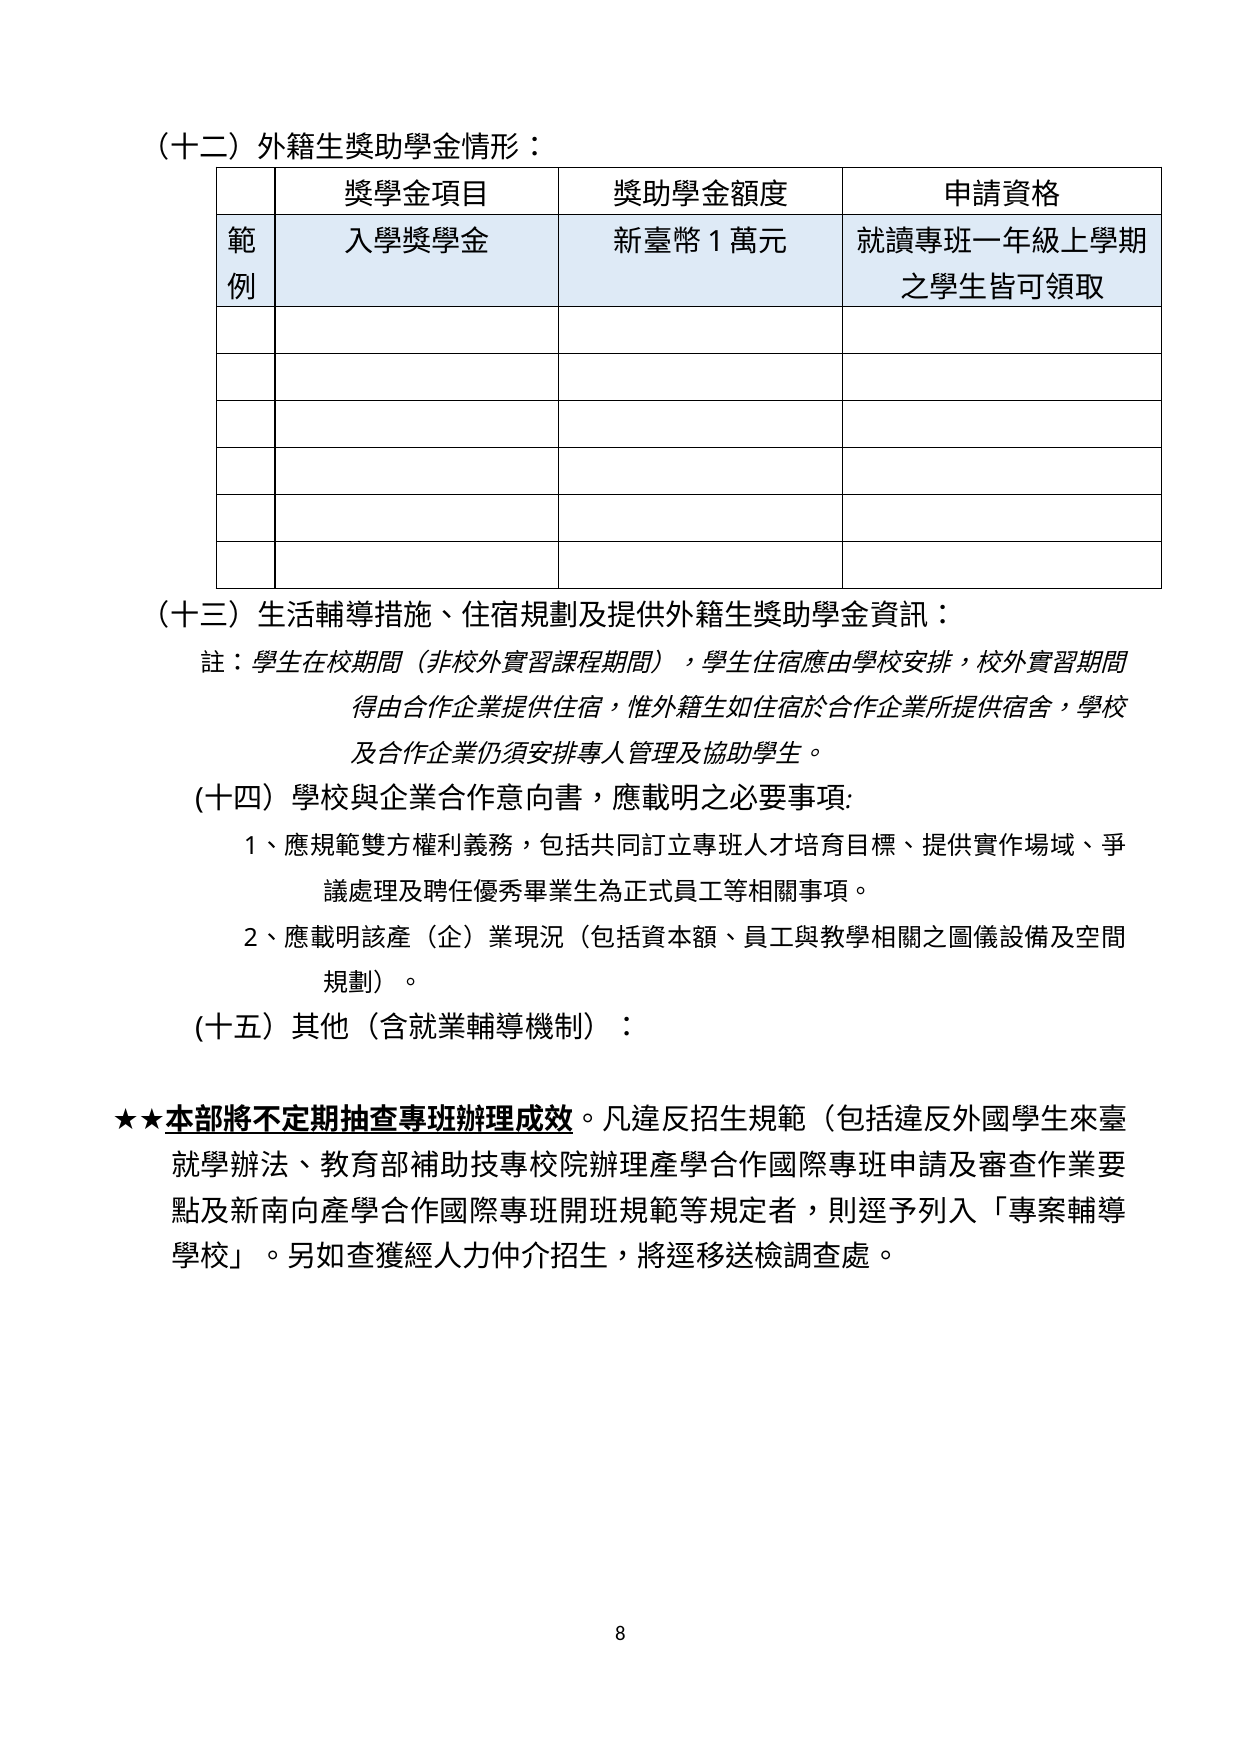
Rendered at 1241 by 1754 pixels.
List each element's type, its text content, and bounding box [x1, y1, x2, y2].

table_cell [559, 354, 842, 400]
table_cell [217, 448, 274, 494]
table_cell 新臺幣1萬元 [559, 215, 842, 306]
table_cell [843, 354, 1161, 400]
table_cell [843, 542, 1161, 587]
text 註：學生在校期間（非校外實習課程期間），學生住宿應由學校安排，校外實習期間得由合作企業提供住宿，惟外籍生如住宿於合作企業所提供宿舍，學校及合作企業仍須安排專人管理及協助學生。 [87, 634, 1128, 772]
table_cell [217, 495, 274, 541]
text (十五）其他（含就業輔導機制）： [187, 1001, 1128, 1047]
table_cell [559, 542, 842, 587]
text 1、應規範雙方權利義務，包括共同訂立專班人才培育目標、提供實作場域、爭議處理及聘任優秀畢業生為正式員工等相關事項。 [187, 818, 1128, 909]
text 2、應載明該產（企）業現況（包括資本額、員工與教學相關之圖儀設備及空間規劃）。 [187, 909, 1128, 1001]
table_header 獎助學金額度 [559, 168, 842, 213]
table_cell [843, 448, 1161, 494]
table_header 獎學金項目 [276, 168, 558, 213]
text （十三）生活輔導措施、住宿規劃及提供外籍生獎助學金資訊： [87, 588, 1128, 634]
table_cell [276, 401, 558, 447]
table_cell [559, 495, 842, 541]
table_cell [217, 542, 274, 587]
table_cell 入學獎學金 [276, 215, 558, 306]
table_cell [559, 307, 842, 353]
table_cell [276, 495, 558, 541]
text ★★本部將不定期抽查專班辦理成效。凡違反招生規範（包括違反外國學生來臺就學辦法、教育部補助技專校院辦理產學合作國際專班申請及審查作業要點及新南向產學合作國際專班開班規範等規定者，則逕予列入「專案輔導學校」。另如查獲經人力仲介招生，將逕移送檢調查處。 [112, 1093, 1128, 1276]
table_cell 範例 [217, 215, 274, 306]
table_cell [843, 307, 1161, 353]
text （十二）外籍生獎助學金情形： [87, 121, 1128, 167]
table_cell [843, 495, 1161, 541]
text (十四）學校與企業合作意向書，應載明之必要事項: [187, 772, 1128, 818]
table_cell [276, 448, 558, 494]
table_cell [559, 448, 842, 494]
table_cell [276, 542, 558, 587]
table_cell [559, 401, 842, 447]
table_cell [843, 401, 1161, 447]
table_header [217, 168, 274, 213]
table_cell 就讀專班一年級上學期之學生皆可領取 [843, 215, 1161, 306]
table_cell [217, 354, 274, 400]
table_cell [276, 307, 558, 353]
table_cell [217, 307, 274, 353]
table_header 申請資格 [843, 168, 1161, 213]
table_cell [276, 354, 558, 400]
table_cell [217, 401, 274, 447]
